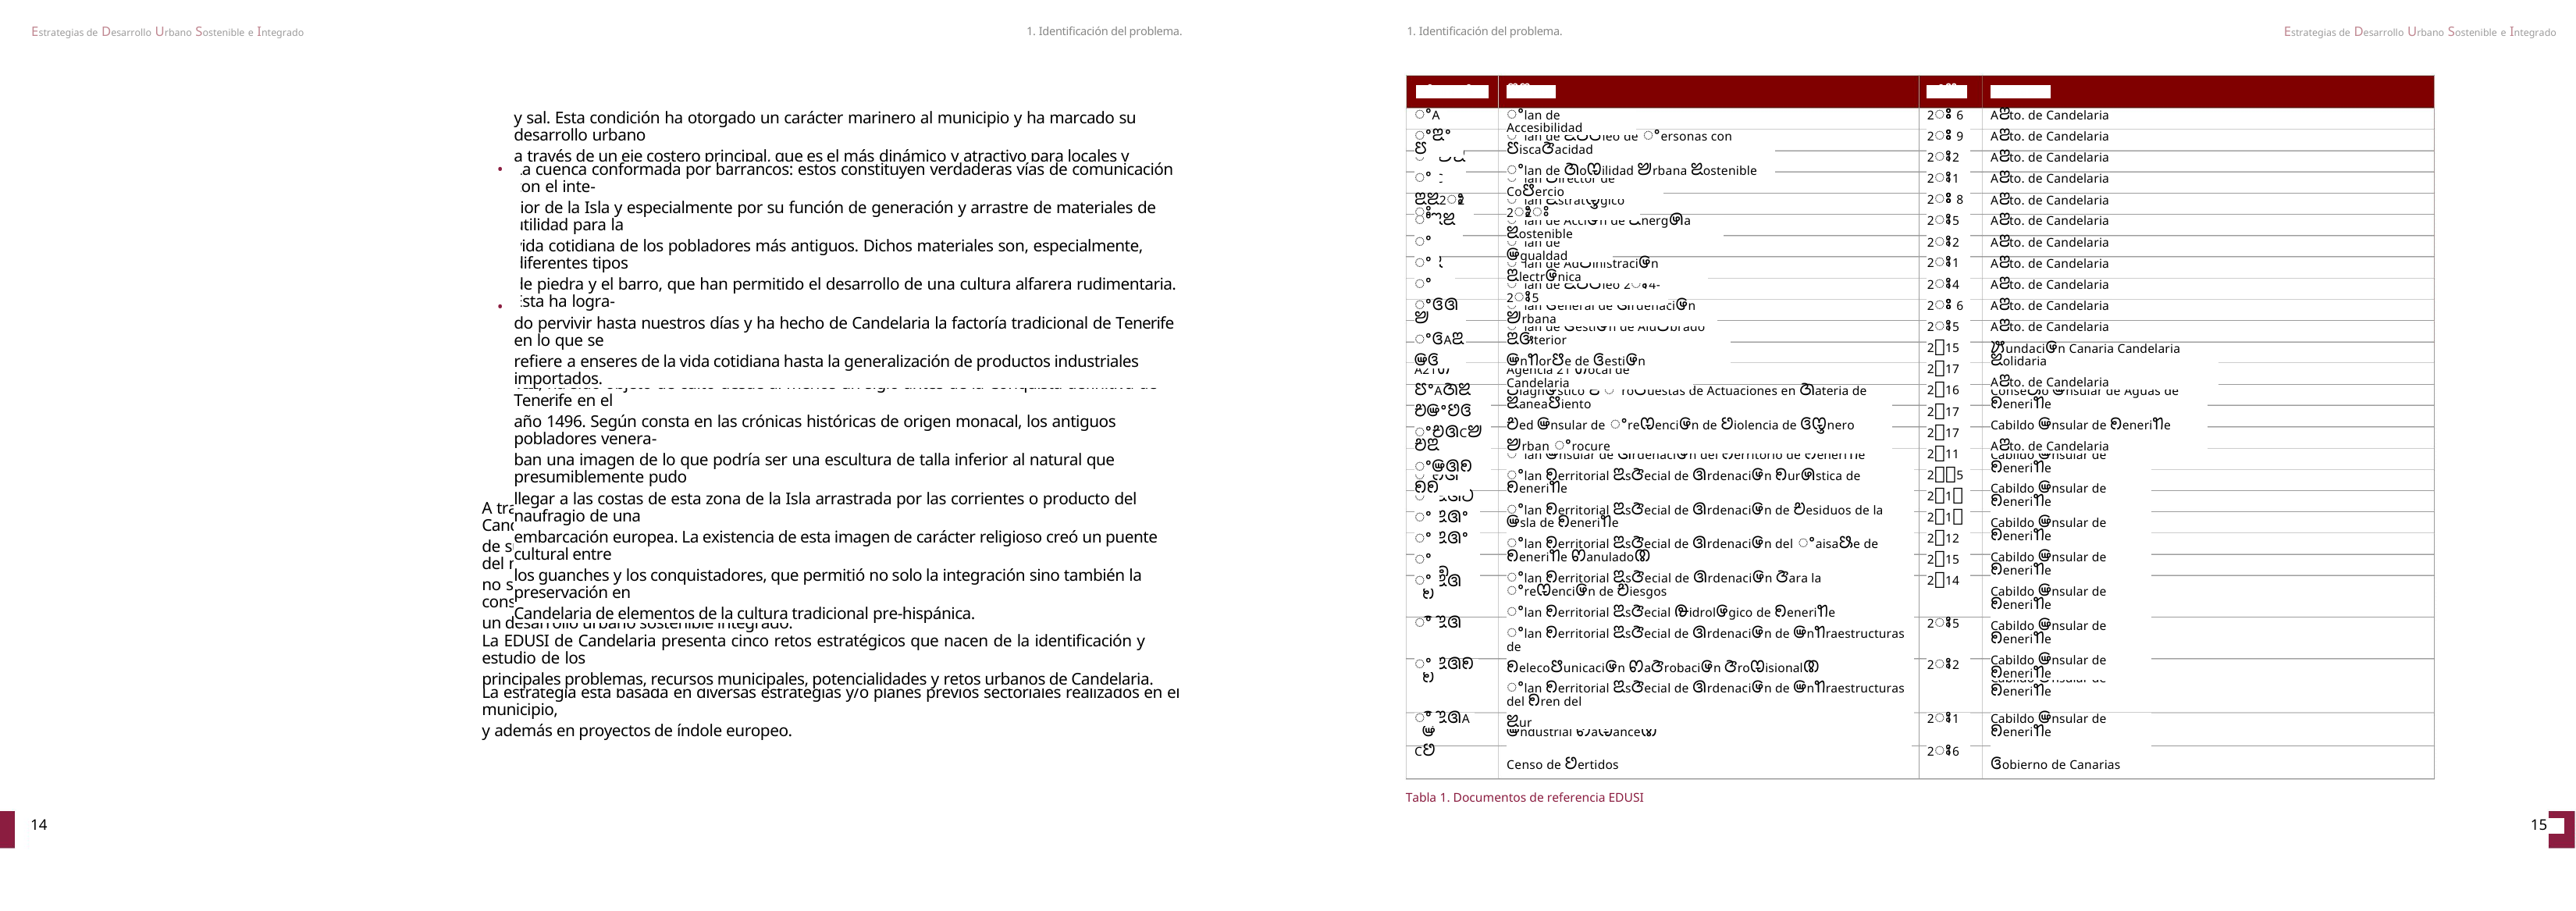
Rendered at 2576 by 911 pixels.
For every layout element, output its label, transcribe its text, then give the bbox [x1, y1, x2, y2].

text embarcación europea. La existencia de esta imagen de carácter religioso creó un puente cultural entre [514, 529, 1190, 564]
text ꢄiagnꢌstico ꢂ ꢀroꢆuestas de Actuaciones en ꢇateria de ꢉaneaꢅiento [1507, 385, 1892, 411]
text 2ꢁ15 [1936, 553, 1943, 566]
text 2ꢁ11 [1927, 257, 1970, 270]
text Aꢂto. de Candelaria [1991, 194, 2112, 207]
text ꢗꢎꢀꢘꢏ [1414, 406, 1491, 419]
text ꢉur [1507, 717, 1914, 729]
text ban una imagen de lo que podría ser una escultura de talla inferior al natural que presumiblemente pudo [514, 452, 1190, 486]
text ꢀ [1416, 85, 1442, 98]
text La cuenca conformada por barrancos: estos constituyen verdaderas vías de comunicación con el inte- [521, 162, 1190, 195]
text ꢏobierno de Canarias [1991, 759, 2151, 772]
text Aꢂto. de Candelaria [1991, 321, 2112, 334]
text ꢎnꢒorꢅe de ꢏestiꢌn [1507, 356, 1731, 368]
text ꢖꢃꢐꢀ [1439, 512, 1480, 525]
text 2ꢁꢁ6 [1927, 109, 1970, 122]
text ꢖꢃꢐꢗ [1439, 491, 1480, 504]
text 2ꢁ17 [1944, 427, 1970, 439]
text 2ꢁ17 [1927, 363, 1935, 376]
text cróniꢁo [1442, 85, 1489, 98]
text Aꢂto. de Candelaria [1991, 151, 2112, 165]
text 2ꢁ12 [1927, 659, 1970, 672]
text Aꢂto. de Candelaria [1991, 109, 2112, 122]
text 2ꢁ17 [1927, 406, 1935, 418]
text ꢀꢏAꢃ [1414, 334, 1466, 347]
text Aꢂto. de Candelaria [1991, 215, 2112, 228]
text ꢃ [1439, 279, 1455, 292]
text 2ꢁ17 [1936, 406, 1943, 418]
text 2ꢁ1ꢁ [1936, 490, 1943, 503]
text ꢀlan de ꢇoꢊilidad ꢈrbana ꢉostenible [1507, 165, 1775, 178]
text 2ꢁ15 [1927, 215, 1970, 228]
text ꢀlan ꢏeneral de ꢐrdenaciꢌn ꢈrbana [1507, 300, 1717, 326]
text 2ꢁ17 [1944, 406, 1970, 418]
text 2ꢁ17 [1936, 363, 1943, 375]
text ꢀ [1414, 555, 1439, 568]
text ꢀlan ꢖerritorial ꢃsꢆecial de ꢐrdenaciꢌn ꢆara la ꢀreꢊenciꢌn de ꢗiesgos [1507, 572, 1914, 599]
text 2ꢁ14 [1927, 279, 1970, 291]
text 2ꢁꢁ8 [1927, 194, 1970, 207]
text ꢄC [1439, 173, 1466, 186]
text 2ꢁ1ꢁ [1944, 490, 1953, 504]
text y sal. Esta condición ha otorgado un carácter marinero al municipio y ha marcado su desarrollo urbano [514, 110, 1190, 144]
text 2ꢁ15 [1936, 342, 1943, 354]
text ꢀ [1414, 512, 1439, 525]
text VIII, ha sido objeto de culto desde al menos un siglo antes de la Conquista deﬁnitiva de Tenerife en el [514, 388, 1190, 409]
text ꢖꢃꢐꢎ [1439, 617, 1467, 643]
text ꢀlan de ꢃꢅꢆleo de ꢀersonas con ꢄiscaꢆacidad [1507, 130, 1775, 157]
text ꢀꢎꢐꢖ [1414, 461, 1491, 475]
text ꢀlan de Adꢅinistraciꢌn ꢃlectrꢌnica [1507, 258, 1708, 283]
text 2ꢁ12 [1927, 532, 1935, 546]
text Cꢘ [1414, 746, 1448, 759]
text Cabildo ꢎnsular de ꢖeneriꢒe [1991, 551, 2151, 578]
text ꢀ [1414, 237, 1439, 250]
text ꢎꢏ [1414, 356, 1466, 368]
text 15 [2531, 818, 2564, 834]
text • [497, 162, 521, 178]
text ꢖꢃꢐꢖꢖ [1422, 659, 1478, 685]
text 2ꢁ14 [1944, 575, 1970, 588]
text rior de la Isla y especialmente por su función de generación y arrastre de materiales de utilidad para la [521, 200, 1190, 233]
text ꢀ [1414, 173, 1439, 186]
text Estrategias de Desarrollo Urbano Sostenible e Integrado [2284, 26, 2562, 39]
text y además en proyectos de índole europeo. [482, 723, 1190, 740]
text año 1496. Según consta en las crónicas históricas de origen monacal, los antiguos pobladores venera- [514, 414, 1190, 448]
text ꢖelecoꢅunicaciꢌn ꢙaꢆrobaciꢌn ꢆroꢊisionalꢚ [1507, 662, 1914, 674]
text Aꢃ [1439, 258, 1455, 271]
text 2ꢁꢁ6 [1927, 300, 1970, 313]
text 2ꢁ16 [1927, 384, 1935, 397]
text 2ꢁ1ꢁ [1927, 511, 1935, 525]
text ꢃꢉ2ꢁ2ꢁ [1414, 194, 1474, 220]
text Candelaria de elementos de la cultura tradicional pre-hispánica. [514, 606, 1190, 623]
text ꢀlan ꢖerritorial ꢃsꢆecial de ꢐrdenaciꢌn de la Actiꢊidad ꢎndustrial ꢙaꢊanceꢚ [1507, 729, 1912, 739]
text ꢀꢏꢐꢈ [1414, 300, 1466, 326]
text a través de un eje costero principal, que es el más dinámico y atractivo para locales y visitantes. [514, 148, 1190, 162]
text ꢀ [1414, 617, 1439, 631]
text ꢀlan de ꢎgualdad [1507, 241, 1613, 262]
text llegar a las costas de esta zona de la Isla arrastrada por las corrientes o producto del naufragio de una [514, 491, 1190, 525]
text Aꢂto. de Candelaria [1991, 279, 2112, 292]
text • [497, 298, 521, 315]
text ꢈrban ꢀrocure [1507, 440, 1892, 454]
text 2ꢁꢁ5 [1955, 469, 1970, 482]
text ꢀ [1414, 258, 1439, 271]
text 2ꢁ11 [1944, 448, 1970, 461]
text Aꢂto. de Candelaria [1991, 376, 2218, 390]
text La EDUSI de Candelaria presenta cinco retos estratégicos que nacen de la identiﬁcación y estudio de los [482, 633, 1190, 667]
text 2ꢁ14 [1936, 575, 1943, 587]
text ꢀlan de ꢏestiꢌn de Aluꢅbrado ꢃꢑterior [1507, 321, 1731, 347]
text Aꢂto. de Candelaria [1991, 440, 2208, 454]
text un desarrollo urbano sostenible integrado. [482, 615, 752, 632]
text 2ꢁ11 [1927, 448, 1935, 461]
text ꢀ [1414, 659, 1439, 672]
text Cabildo ꢎnsular de ꢖeneriꢒe [1991, 654, 2151, 680]
text 2ꢁ14 [1927, 575, 1935, 588]
text 2ꢁ12 [1944, 532, 1970, 546]
text reﬁere a enseres de la vida cotidiana hasta la generalización de productos industriales importados. [514, 354, 1190, 388]
text ꢀlan de Acciꢌn de ꢃnergꢍa ꢉostenible [1507, 215, 1724, 241]
text los guanches y los conquistadores, que permitió no solo la integración sino también la preservación en [514, 568, 1190, 602]
text 2ꢁ17 [1944, 363, 1970, 376]
text ꢀꢖꢐꢖꢖ [1414, 475, 1470, 496]
text ꢀlan ꢖerritorial ꢃsꢆecial de ꢐrdenaciꢌn de ꢗesiduos de la ꢎsla de ꢖeneriꢒe [1507, 504, 1914, 530]
text ꢂꢃtulo [1507, 85, 1556, 98]
text ꢖꢃꢐꢖ [1422, 576, 1471, 602]
text 2ꢁ16 [1936, 384, 1943, 397]
text Cabildo ꢎnsular de ꢖeneriꢒe [1991, 713, 2151, 739]
text ꢀ [1414, 496, 1439, 504]
text 2ꢁ12 [1927, 237, 1970, 249]
text Cabildo ꢎnsular de ꢖeneriꢒe [1991, 482, 2151, 509]
text ꢖꢃꢐAꢎ [1422, 713, 1475, 739]
text 2ꢁ12 [1936, 532, 1943, 545]
text 14 [30, 818, 64, 834]
text 2ꢁ15 [1927, 617, 1970, 631]
text ꢎ [1439, 237, 1463, 250]
text ꢀlan ꢄirector de Coꢅercio [1507, 178, 1663, 199]
text Cabildo ꢎnsular de ꢖeneriꢒe [1991, 585, 2151, 612]
text 2ꢁ1ꢁ [1962, 511, 1970, 525]
text vida cotidiana de los pobladores más antiguos. Dichos materiales son, especialmente, diferentes tipos [521, 238, 1190, 272]
text 2ꢁ1ꢁ [1954, 511, 1961, 524]
text Censo de ꢘertidos [1507, 759, 1912, 772]
text ꢀlan ꢖerritorial ꢃsꢆecial de ꢐrdenaciꢌn de ꢎnꢒraestructuras del ꢖren del [1507, 682, 1914, 709]
text Aꢂto. de Candelaria [1991, 130, 2112, 144]
text Aꢂto. de Candelaria [1991, 258, 2112, 271]
text ꢀ [1414, 713, 1439, 726]
text 2ꢁ16 [1944, 384, 1970, 397]
text 2ꢁ17 [1936, 427, 1943, 439]
text ꢀꢄo [1927, 85, 1967, 98]
text Cabildo ꢎnsular de ꢖeneriꢒe [1991, 620, 2151, 646]
text ꢀꢗꢐCꢈꢗꢃ [1414, 427, 1491, 454]
text La estrategia está basada en diversas estrategias y/o planes previos sectoriales realizados en el municipio, [482, 689, 1190, 719]
text Aꢂto. de Candelaria [1991, 237, 2112, 250]
text 2ꢁ12 [1927, 151, 1970, 165]
text Aꢂto. de Candelaria [1991, 173, 2112, 186]
text Entidad [1991, 85, 2051, 98]
text 2ꢁ1ꢁ [1954, 490, 1961, 503]
text A21ꢔ [1414, 368, 1459, 377]
text ꢀ [1414, 279, 1439, 292]
text ꢀ [1414, 533, 1439, 546]
text 2ꢁ1ꢁ [1927, 490, 1935, 504]
text Conseꢕo ꢎnsular de Aguas de ꢖeneriꢒe [1991, 390, 2208, 411]
text 2ꢁꢁ5 [1947, 469, 1954, 482]
text 1. Identiﬁcación del problema. [1407, 26, 1571, 37]
text Agencia 21 ꢔocal de Candelaria [1507, 368, 1693, 390]
text 2ꢁ15 [1927, 553, 1935, 567]
text Tabla 1. Documentos de referencia EDUSI [1406, 792, 1652, 804]
text ꢀlan ꢎnsular de ꢐrdenaciꢌn del ꢖerritorio de ꢖeneriꢒe [1507, 449, 1914, 462]
text 2ꢁ17 [1927, 427, 1935, 439]
text ꢀlan ꢖerritorial ꢃsꢆecial de ꢐrdenaciꢌn ꢖurꢍstica de ꢖeneriꢒe [1507, 470, 1914, 496]
text ꢇꢈꢉ [1439, 151, 1466, 165]
text ꢓundaciꢌn Canaria Candelaria ꢉolidaria [1991, 343, 2218, 368]
text ꢀ [1414, 575, 1439, 589]
text ꢀA [1414, 109, 1447, 122]
text ꢀlan ꢃstratꢋgico 2ꢁ2ꢁ [1507, 199, 1640, 220]
text Cabildo ꢎnsular de ꢖeneriꢒe [1991, 517, 2151, 543]
text un desarrollo urbano sostenible integrado. [752, 623, 1190, 632]
text ꢛꢖ [1447, 568, 1480, 581]
text Cabildo ꢎnsular de ꢖeneriꢒe [1991, 419, 2208, 432]
text 2ꢁꢁ9 [1927, 130, 1970, 144]
text 2ꢁ11 [1927, 713, 1970, 726]
text ꢀlan ꢖerritorial ꢃsꢆecial de ꢐrdenaciꢌn del ꢀaisaꢕe de ꢖeneriꢒe ꢙanuladoꢚ [1507, 538, 1914, 564]
text ꢛꢖ [1439, 568, 1447, 576]
text 2ꢁ1ꢁ [1944, 511, 1953, 525]
text Cabildo ꢎnsular de ꢖeneriꢒe [1991, 680, 2151, 698]
text 2ꢁ11 [1927, 173, 1970, 186]
text 2ꢁ1ꢁ [1962, 490, 1970, 504]
text do pervivir hasta nuestros días y ha hecho de Candelaria la factoría tradicional de Tenerife en lo que se [514, 315, 1190, 349]
text 2ꢁꢁ5 [1936, 469, 1943, 482]
text Aꢃꢉ [1439, 215, 1463, 228]
text Cabildo ꢎnsular de ꢖeneriꢒe [1991, 454, 2151, 475]
text de piedra y el barro, que han permitido el desarrollo de una cultura alfarera rudimentaria. Esta ha logra- [521, 276, 1190, 311]
text ꢀ [1414, 215, 1439, 228]
text ꢀꢃꢀꢄ [1414, 130, 1464, 157]
text principales problemas, recursos municipales, potencialidades y retos urbanos de Candelaria. [482, 671, 1190, 689]
text ꢀ [1414, 157, 1439, 165]
text ꢗed ꢎnsular de ꢀreꢊenciꢌn de ꢘiolencia de ꢏꢋnero [1507, 419, 1824, 432]
text ꢗed ꢎnsular de ꢀreꢊenciꢌn de ꢘiolencia de ꢏꢋnero [1823, 419, 1892, 432]
text 2ꢁ15 [1944, 553, 1970, 567]
text ꢀlan de ꢃꢅꢆleo 2ꢁ14-2ꢁ15 [1507, 283, 1668, 305]
text 2ꢁꢁ5 [1927, 469, 1935, 482]
text 2ꢁ15 [1927, 321, 1970, 334]
text 2ꢁ16 [1927, 746, 1970, 759]
text 1. Identiﬁcación del problema. [1026, 26, 1190, 37]
text ꢀlan de Accesibilidad [1507, 109, 1636, 135]
text 2ꢁ15 [1927, 342, 1935, 355]
text 2ꢁ1ꢁ [1936, 511, 1943, 524]
text Aꢂto. de Candelaria [1991, 300, 2112, 313]
text ꢖꢃꢐꢀꢗ [1439, 533, 1480, 560]
text ꢀlan ꢖerritorial ꢃsꢆecial ꢛidrolꢌgico de ꢖeneriꢒe [1507, 607, 1914, 620]
text Estrategias de Desarrollo Urbano Sostenible e Integrado [31, 26, 310, 39]
text ꢄꢀAꢇꢉ [1414, 385, 1491, 398]
text 2ꢁ15 [1944, 342, 1970, 355]
text ꢀlan ꢖerritorial ꢃsꢆecial de ꢐrdenaciꢌn de ꢎnꢒraestructuras de [1507, 628, 1914, 654]
text 2ꢁ11 [1936, 448, 1943, 461]
